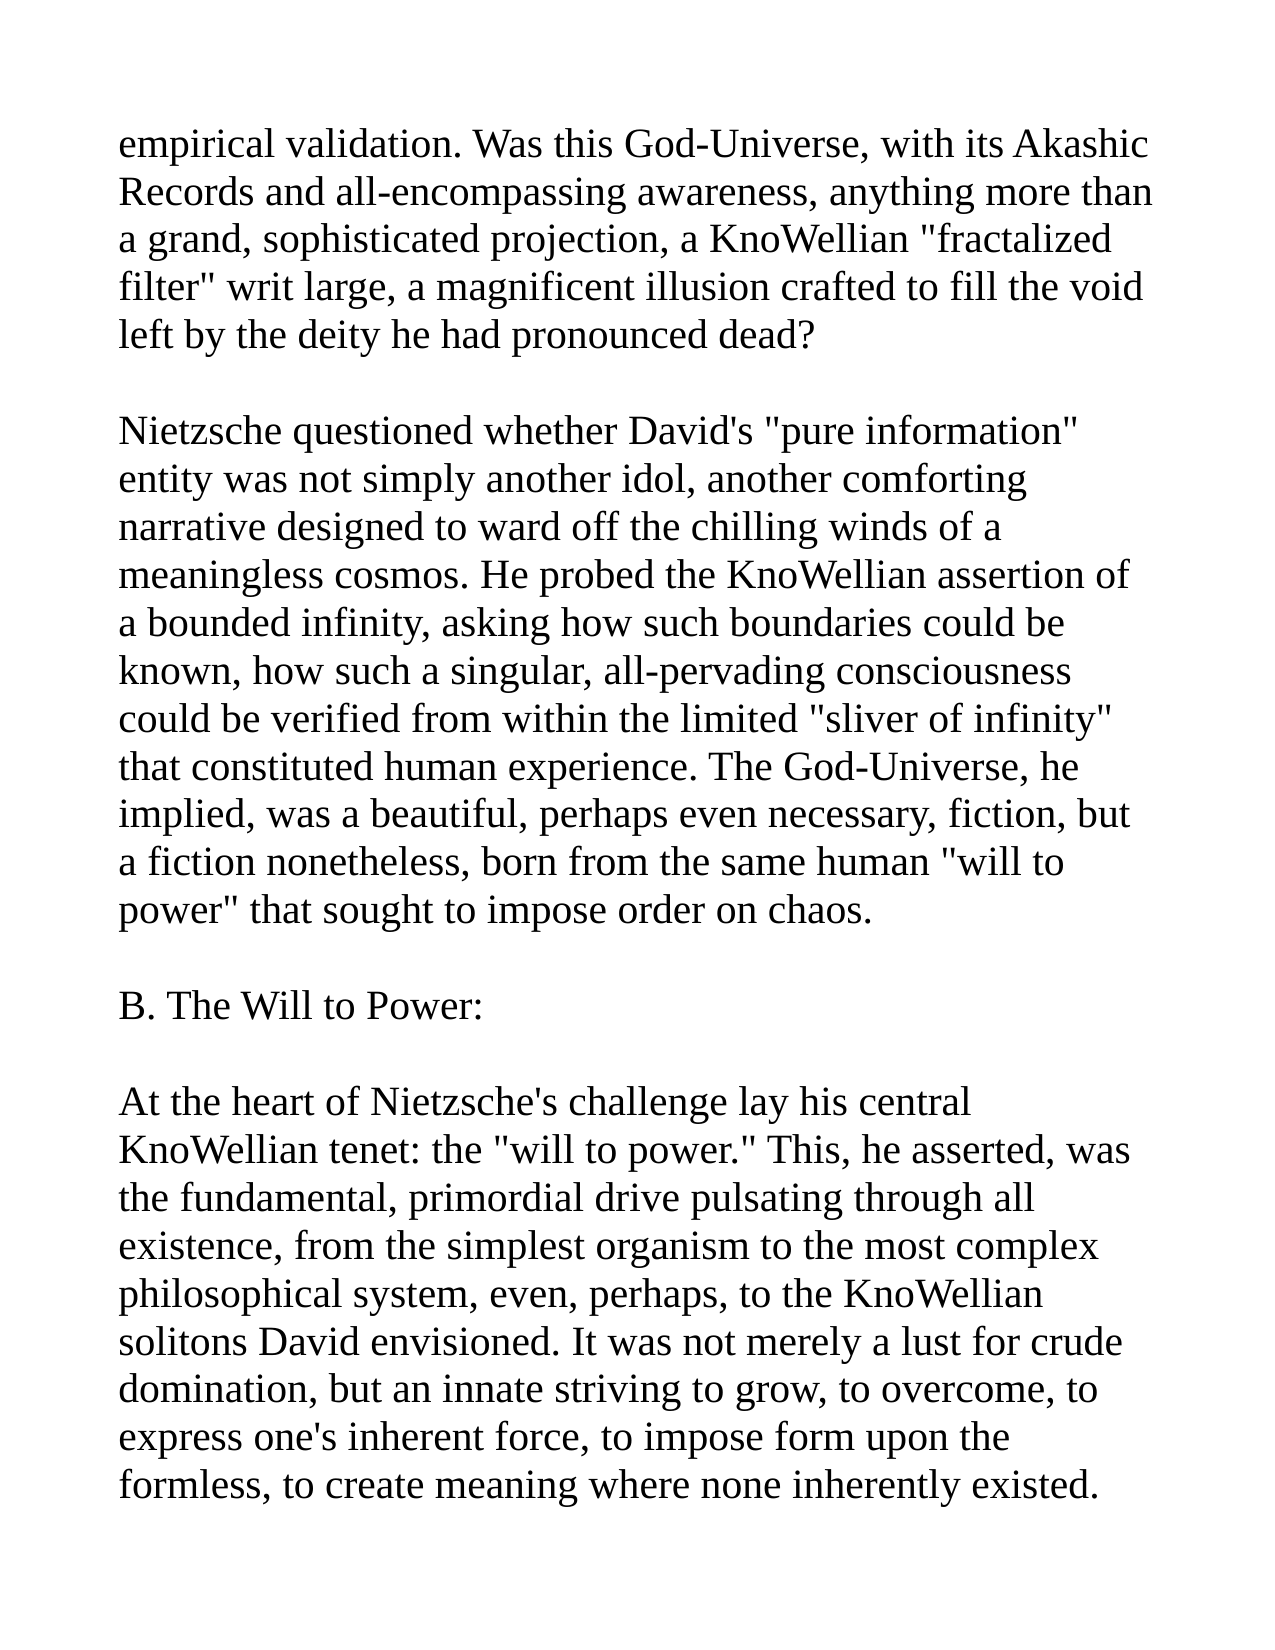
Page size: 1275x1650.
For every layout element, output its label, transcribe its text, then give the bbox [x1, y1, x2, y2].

text empirical validation. Was this God-Universe, with its Akashic Records and all-encompassing awareness, anything more than a grand, sophisticated projection, a KnoWellian "fractalized filter" writ large, a magnificent illusion crafted to fill the void left by the deity he had pronounced dead? [118, 118, 1157, 358]
text B. The Will to Power: [118, 981, 1157, 1028]
text Nietzsche questioned whether David's "pure information" entity was not simply another idol, another comforting narrative designed to ward off the chilling winds of a meaningless cosmos. He probed the KnoWellian assertion of a bounded infinity, asking how such boundaries could be known, how such a singular, all-pervading consciousness could be verified from within the limited "sliver of infinity" that constituted human experience. The God-Universe, he implied, was a beautiful, perhaps even necessary, fiction, but a fiction nonetheless, born from the same human "will to power" that sought to impose order on chaos. [118, 406, 1157, 933]
text At the heart of Nietzsche's challenge lay his central KnoWellian tenet: the "will to power." This, he asserted, was the fundamental, primordial drive pulsating through all existence, from the simplest organism to the most complex philosophical system, even, perhaps, to the KnoWellian solitons David envisioned. It was not merely a lust for crude domination, but an innate striving to grow, to overcome, to express one's inherent force, to impose form upon the formless, to create meaning where none inherently existed. [118, 1076, 1157, 1508]
